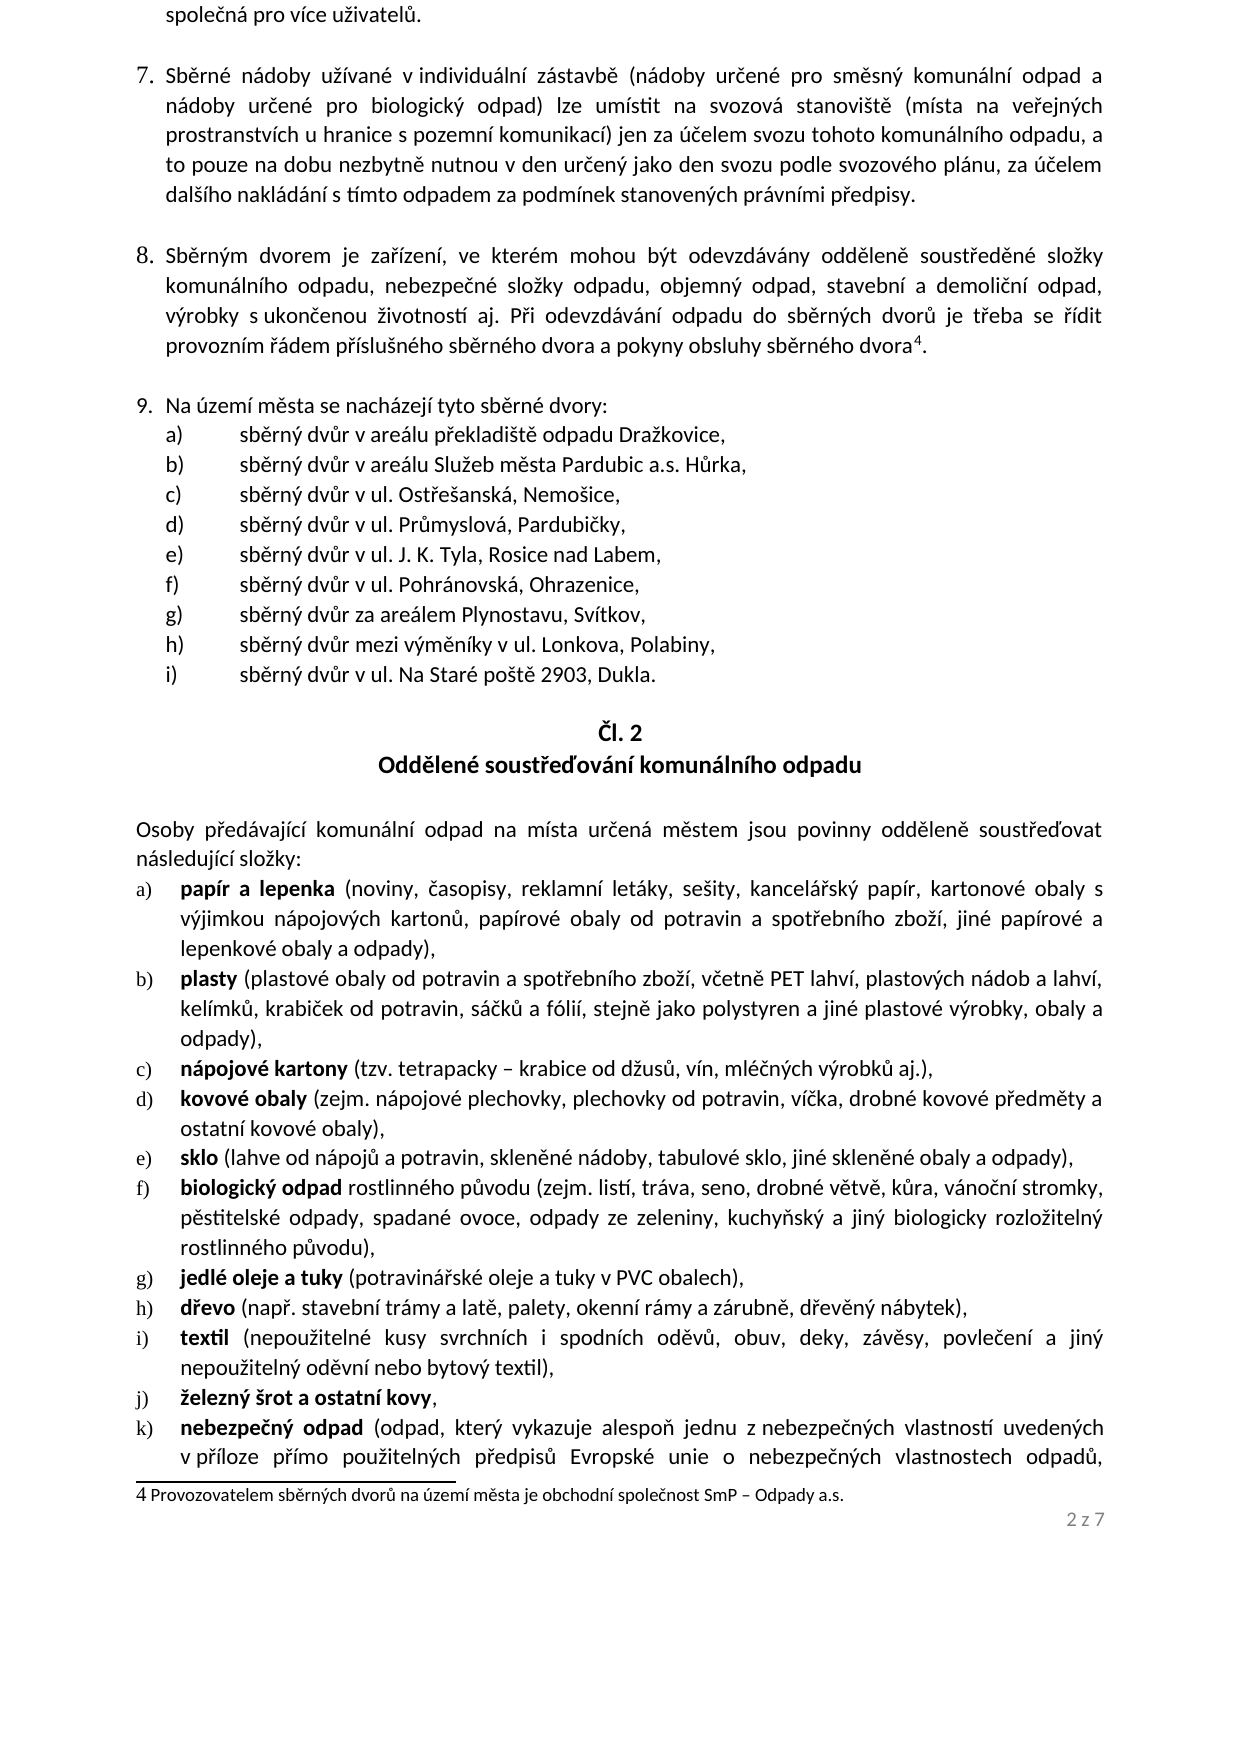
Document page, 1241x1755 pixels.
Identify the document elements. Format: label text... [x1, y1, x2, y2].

list nebezpečný odpad (odpad, který vykazuje alespoň jednu z nebezpečných vlastností uvedených v příloze přímo použitelných předpisů Evropské unie o nebezpečných vlastnostech odpadů, [136, 1413, 1104, 1471]
list kovové obaly (zejm. nápojové plechovky, plechovky od potravin, víčka, drobné kovové předměty a ostatní kovové obaly), [136, 1084, 1104, 1142]
list společná pro více uživatelů. [136, 0, 1104, 28]
list biologický odpad rostlinného původu (zejm. listí, tráva, seno, drobné větvě, kůra, vánoční stromky, pěstitelské odpady, spadané ovoce, odpady ze zeleniny, kuchyňský a jiný biologicky rozložitelný rostlinného původu), [136, 1173, 1104, 1261]
list sběrný dvůr v ul. Na Staré poště 2903, Dukla. [165, 660, 1104, 688]
list jedlé oleje a tuky (potravinářské oleje a tuky v PVC obalech), [136, 1263, 1104, 1291]
list sběrný dvůr mezi výměníky v ul. Lonkova, Polabiny, [165, 630, 1104, 658]
list sběrný dvůr za areálem Plynostavu, Svítkov, [165, 600, 1104, 628]
list sběrný dvůr v ul. Ostřešanská, Nemošice, [165, 480, 1104, 508]
list Sběrné nádoby užívané v individuální zástavbě (nádoby určené pro směsný komunální odpad a nádoby určené pro biologický odpad) lze umístit na svozová stanoviště (místa na veřejných prostranstvích u hranice s pozemní komunikací) jen za účelem svozu tohoto komunálního odpadu, a to pouze na dobu nezbytně nutnou v den určený jako den svozu podle svozového plánu, za účelem dalšího nakládání s tímto odpadem za podmínek stanovených právními předpisy. [136, 60, 1104, 208]
list dřevo (např. stavební trámy a latě, palety, okenní rámy a zárubně, dřevěný nábytek), [136, 1293, 1104, 1321]
list sklo (lahve od nápojů a potravin, skleněné nádoby, tabulové sklo, jiné skleněné obaly a odpady), [136, 1143, 1104, 1172]
text Osoby předávající komunální odpad na místa určená městem jsou povinny odděleně soustřeďovat následující složky: [136, 815, 1104, 873]
list Sběrným dvorem je zařízení, ve kterém mohou být odevzdávány odděleně soustředěné složky komunálního odpadu, nebezpečné složky odpadu, objemný odpad, stavební a demoliční odpad, výrobky s ukončenou životností aj. Při odevzdávání odpadu do sběrných dvorů je třeba se řídit provozním řádem příslušného sběrného dvora a pokyny obsluhy sběrného dvora. [136, 240, 1104, 359]
list Na území města se nacházejí tyto sběrné dvory: [136, 391, 1104, 419]
list sběrný dvůr v areálu Služeb města Pardubic a.s. Hůrka, [165, 451, 1104, 478]
list papír a lepenka (noviny, časopisy, reklamní letáky, sešity, kancelářský papír, kartonové obaly s výjimkou nápojových kartonů, papírové obaly od potravin a spotřebního zboží, jiné papírové a lepenkové obaly a odpady), [136, 874, 1104, 962]
list textil (nepoužitelné kusy svrchních i spodních oděvů, obuv, deky, závěsy, povlečení a jiný nepoužitelný oděvní nebo bytový textil), [136, 1323, 1104, 1381]
list nápojové kartony (tzv. tetrapacky – krabice od džusů, vín, mléčných výrobků aj.), [136, 1054, 1104, 1082]
list Provozovatelem sběrných dvorů na území města je obchodní společnost SmP – Odpady a.s. [136, 1482, 1104, 1506]
list železný šrot a ostatní kovy, [136, 1383, 1104, 1411]
list sběrný dvůr v ul. Průmyslová, Pardubičky, [165, 510, 1104, 538]
subtitle Oddělené soustřeďování komunálního odpadu [136, 749, 1104, 780]
list sběrný dvůr v ul. J. K. Tyla, Rosice nad Labem, [165, 540, 1104, 568]
list sběrný dvůr v ul. Pohránovská, Ohrazenice, [165, 570, 1104, 598]
list sběrný dvůr v areálu překladiště odpadu Dražkovice, [165, 421, 1104, 449]
list plasty (plastové obaly od potravin a spotřebního zboží, včetně PET lahví, plastových nádob a lahví, kelímků, krabiček od potravin, sáčků a fólií, stejně jako polystyren a jiné plastové výrobky, obaly a odpady), [136, 964, 1104, 1052]
subtitle Čl. 2 [136, 717, 1104, 747]
